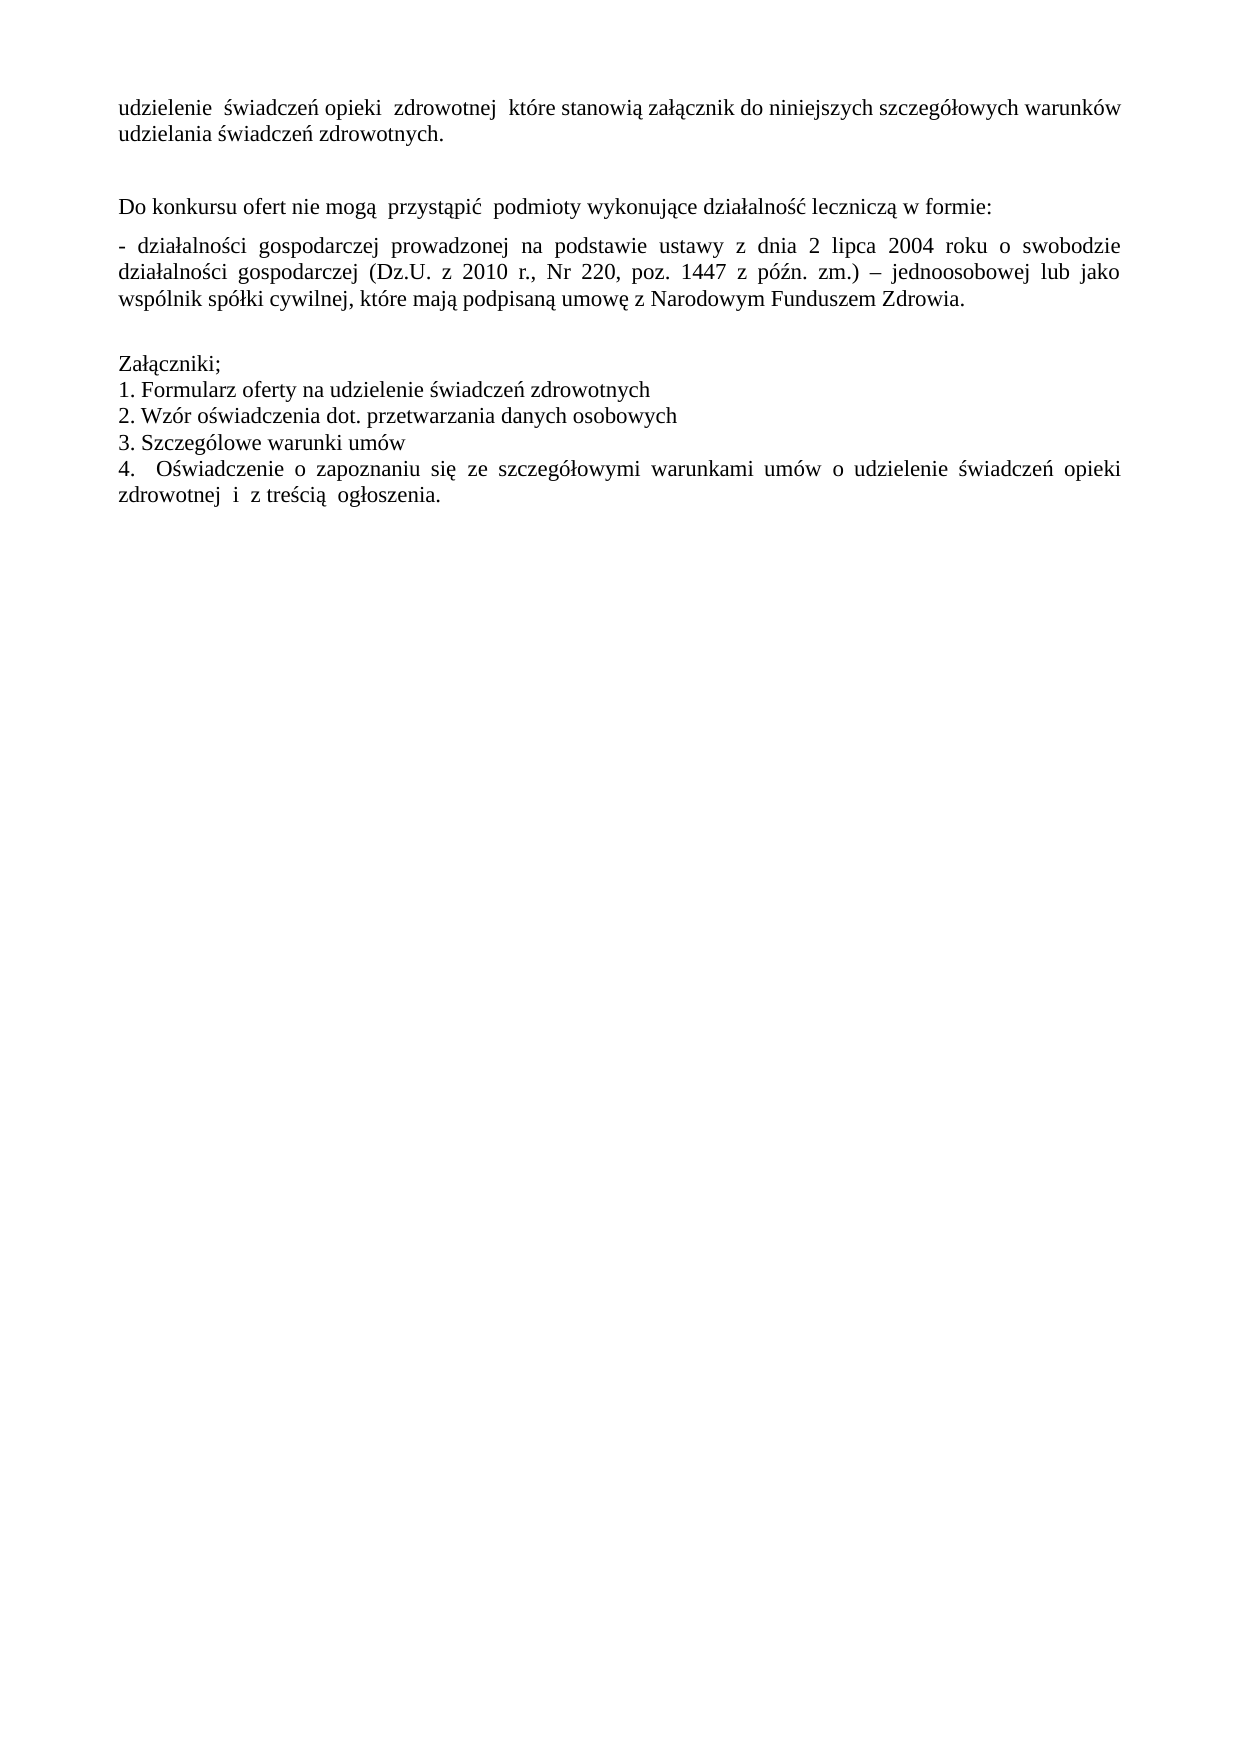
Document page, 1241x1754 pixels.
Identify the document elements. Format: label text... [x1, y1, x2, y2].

text 1. Formularz oferty na udzielenie świadczeń zdrowotnych [118, 376, 1122, 402]
text udzielenie świadczeń opieki zdrowotnej które stanowią załącznik do niniejszych szczegółowych warunków udzielania świadczeń zdrowotnych. [118, 94, 1122, 146]
text 2. Wzór oświadczenia dot. przetwarzania danych osobowych [118, 402, 1122, 429]
text Do konkursu ofert nie mogą przystąpić podmioty wykonujące działalność leczniczą w formie: [118, 193, 1122, 219]
text Załączniki; [118, 350, 1122, 376]
text 4. Oświadczenie o zapoznaniu się ze szczegółowymi warunkami umów o udzielenie świadczeń opieki zdrowotnej i z treścią ogłoszenia. [118, 455, 1122, 508]
text 3. Szczególowe warunki umów [118, 429, 1122, 455]
text - działalności gospodarczej prowadzonej na podstawie ustawy z dnia 2 lipca 2004 roku o swobodzie działalności gospodarczej (Dz.U. z 2010 r., Nr 220, poz. 1447 z późn. zm.) – jednoosobowej lub jako wspólnik spółki cywilnej, które mają podpisaną umowę z Narodowym Funduszem Zdrowia. [118, 232, 1122, 311]
